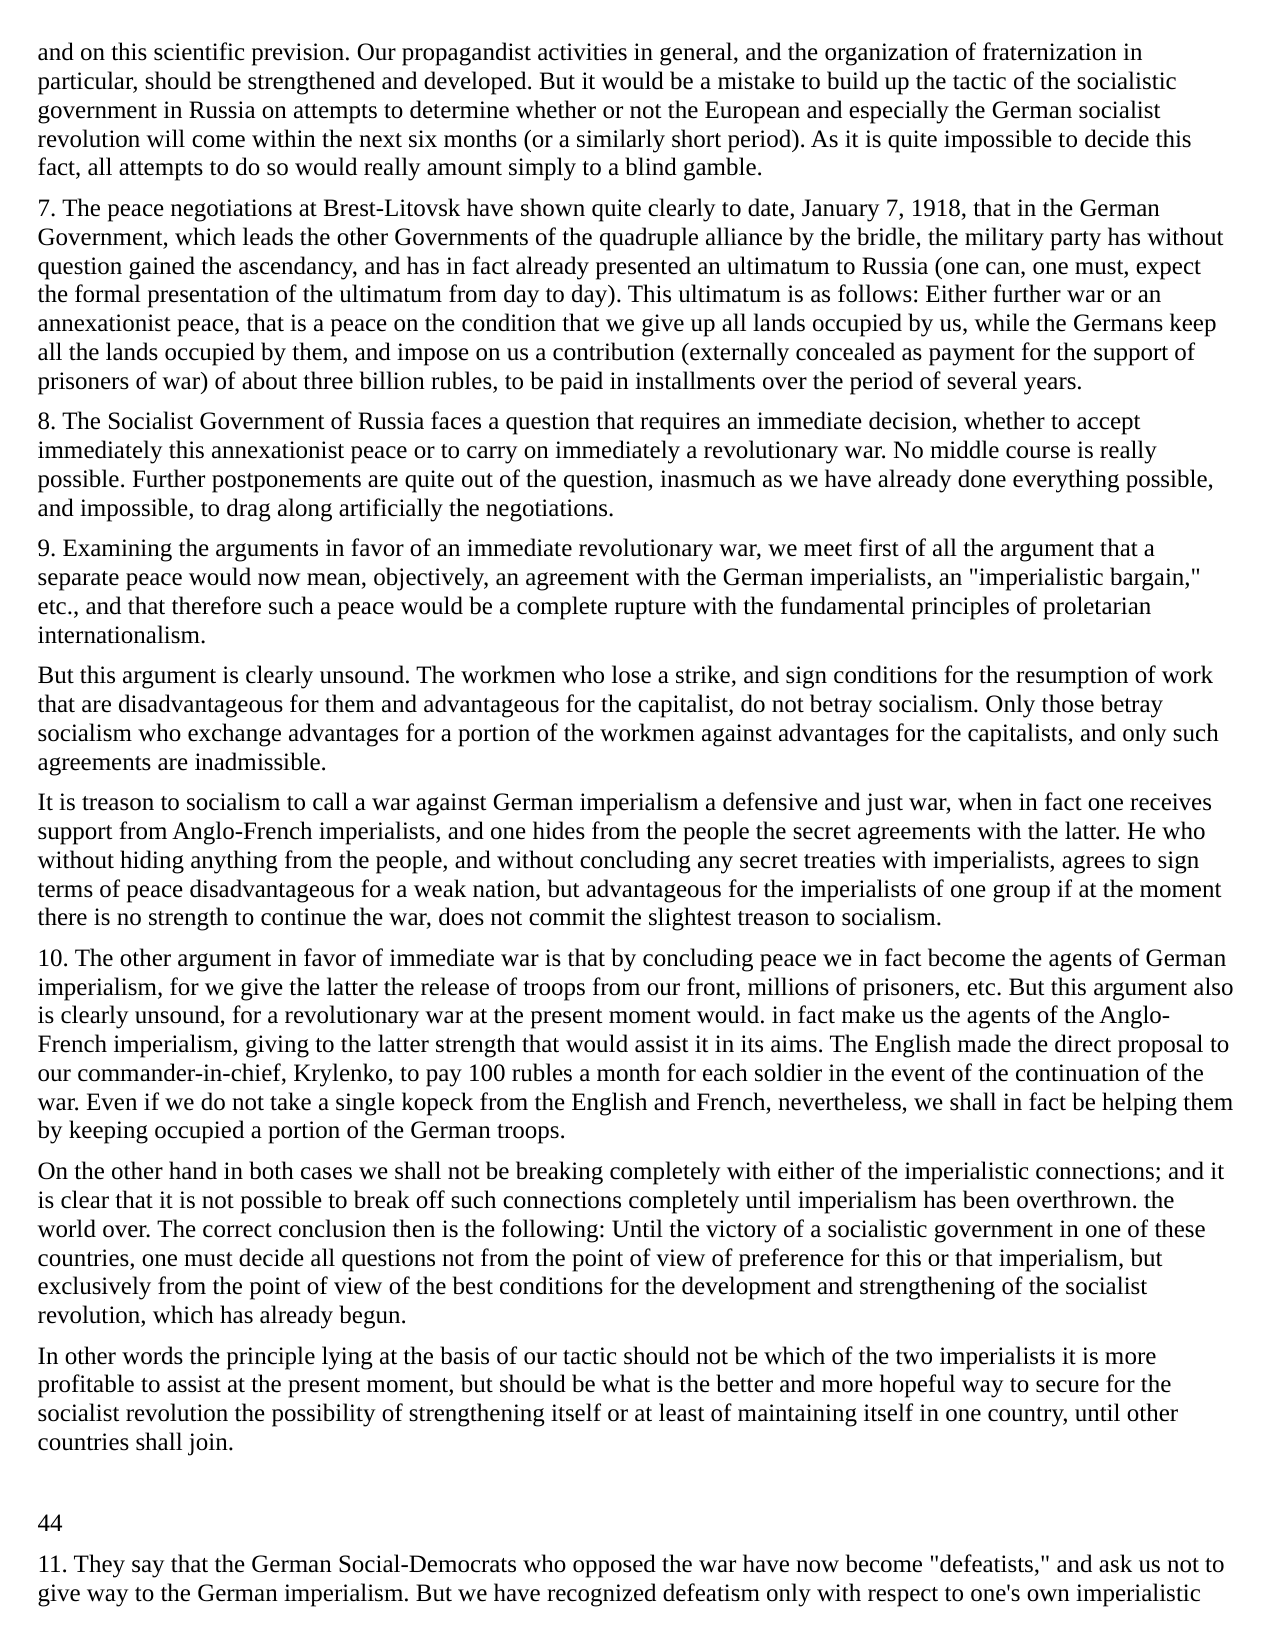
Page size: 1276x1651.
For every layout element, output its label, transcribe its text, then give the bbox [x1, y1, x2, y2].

text But this argument is clearly unsound. The workmen who lose a strike, and sign conditions for the resumption of work that are disadvantageous for them and advantageous for the capitalist, do not betray socialism. Only those betray socialism who exchange advantages for a portion of the workmen against advantages for the capitalists, and only such agreements are inadmissible. [37, 660, 1238, 775]
text In other words the principle lying at the basis of our tactic should not be which of the two imperialists it is more profitable to assist at the present moment, but should be what is the better and more hopeful way to secure for the socialist revolution the possibility of strengthening itself or at least of maintaining itself in one country, until other countries shall join. [37, 1341, 1238, 1456]
text 8. The Socialist Government of Russia faces a question that requires an immediate decision, whether to accept immediately this annexationist peace or to carry on immediately a revolutionary war. No middle course is really possible. Further postponements are quite out of the question, inasmuch as we have already done everything possible, and impossible, to drag along artificially the negotiations. [37, 406, 1238, 521]
text It is treason to socialism to call a war against German imperialism a defensive and just war, when in fact one receives support from Anglo-French imperialists, and one hides from the people the secret agreements with the latter. He who without hiding anything from the people, and without concluding any secret treaties with imperialists, agrees to sign terms of peace disadvantageous for a weak nation, but advantageous for the imperialists of one group if at the moment there is no strength to continue the war, does not commit the slightest treason to socialism. [37, 787, 1238, 931]
text 44 [37, 1508, 1238, 1537]
text 10. The other argument in favor of immediate war is that by concluding peace we in fact become the agents of German imperialism, for we give the latter the release of troops from our front, millions of prisoners, etc. But this argument also is clearly unsound, for a revolutionary war at the present moment would. in fact make us the agents of the Anglo-French imperialism, giving to the latter strength that would assist it in its aims. The English made the direct proposal to our commander-in-chief, Krylenko, to pay 100 rubles a month for each soldier in the event of the continuation of the war. Even if we do not take a single kopeck from the English and French, nevertheless, we shall in fact be helping them by keeping occupied a portion of the German troops. [37, 943, 1238, 1144]
text On the other hand in both cases we shall not be breaking completely with either of the imperialistic connections; and it is clear that it is not possible to break off such connections completely until imperialism has been overthrown. the world over. The correct conclusion then is the following: Until the victory of a socialistic government in one of these countries, one must decide all questions not from the point of view of preference for this or that imperialism, but exclusively from the point of view of the best conditions for the development and strengthening of the socialist revolution, which has already begun. [37, 1156, 1238, 1329]
text 9. Examining the arguments in favor of an immediate revolutionary war, we meet first of all the argument that a separate peace would now mean, objectively, an agreement with the German imperialists, an "imperialistic bargain," etc., and that therefore such a peace would be a complete rupture with the fundamental principles of proletarian internationalism. [37, 533, 1238, 648]
text 11. They say that the German Social-Democrats who opposed the war have now become "defeatists," and ask us not to give way to the German imperialism. But we have recognized defeatism only with respect to one's own imperialistic [37, 1549, 1238, 1607]
text 7. The peace negotiations at Brest-Litovsk have shown quite clearly to date, January 7, 1918, that in the German Government, which leads the other Governments of the quadruple alliance by the bridle, the military party has without question gained the ascendancy, and has in fact already presented an ultimatum to Russia (one can, one must, expect the formal presentation of the ultimatum from day to day). This ultimatum is as follows: Either further war or an annexationist peace, that is a peace on the condition that we give up all lands occupied by us, while the Germans keep all the lands occupied by them, and impose on us a contribution (externally concealed as payment for the support of prisoners of war) of about three billion rubles, to be paid in installments over the period of several years. [37, 193, 1238, 394]
text and on this scientific prevision. Our propagandist activities in general, and the organization of fraternization in particular, should be strengthened and developed. But it would be a mistake to build up the tactic of the socialistic government in Russia on attempts to determine whether or not the European and especially the German socialist revolution will come within the next six months (or a similarly short period). As it is quite impossible to decide this fact, all attempts to do so would really amount simply to a blind gamble. [37, 37, 1238, 181]
